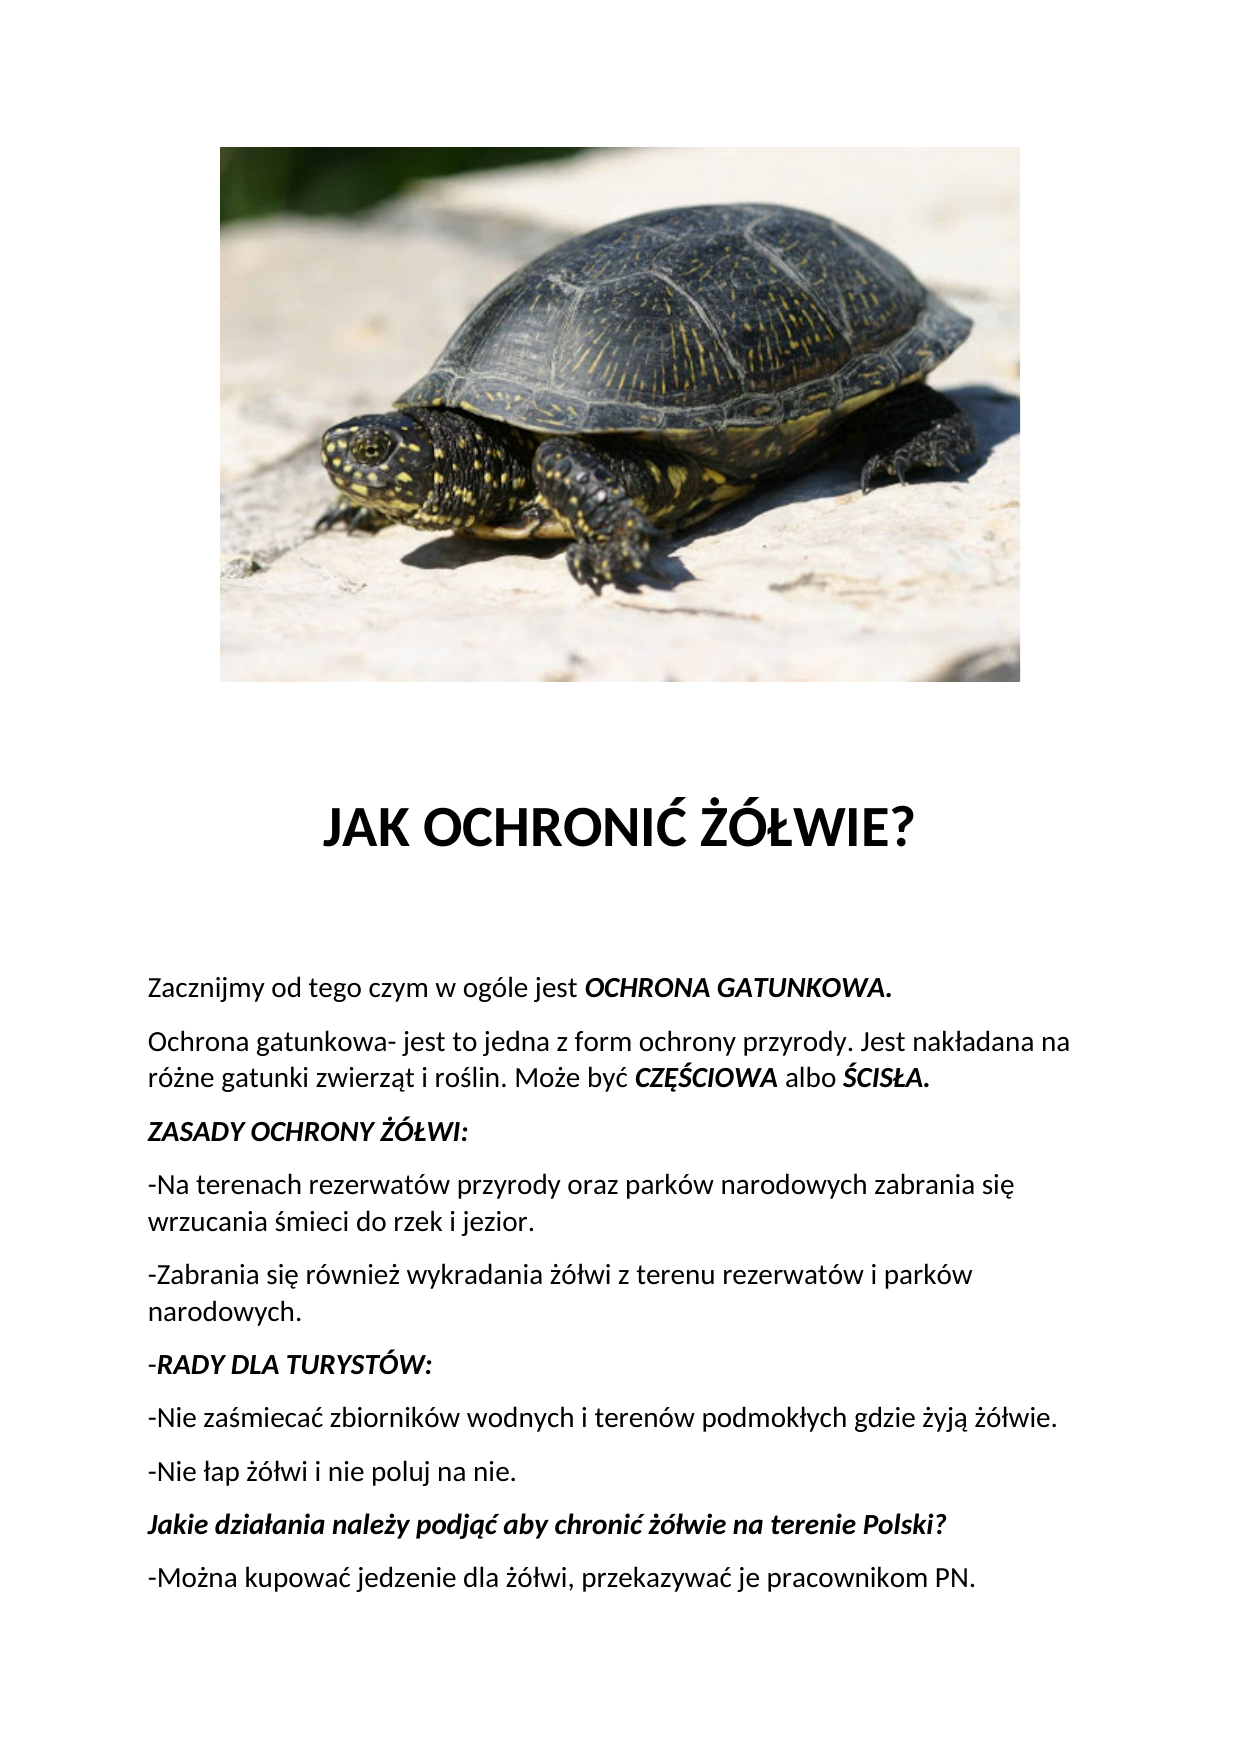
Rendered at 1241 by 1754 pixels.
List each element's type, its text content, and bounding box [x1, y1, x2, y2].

text Zacznijmy od tego czym w ogóle jest OCHRONA GATUNKOWA. [148, 969, 1093, 1005]
text -Nie zaśmiecać zbiorników wodnych i terenów podmokłych gdzie żyją żółwie. [148, 1399, 1093, 1435]
text -RADY DLA TURYSTÓW: [148, 1346, 1093, 1382]
text -Zabrania się również wykradania żółwi z terenu rezerwatów i parków narodowych. [148, 1256, 1093, 1328]
text -Na terenach rezerwatów przyrody oraz parków narodowych zabrania się wrzucania śmieci do rzek i jezior. [148, 1166, 1093, 1238]
text ZASADY OCHRONY ŻÓŁWI: [148, 1113, 1093, 1148]
text -Można kupować jedzenie dla żółwi, przekazywać je pracownikom PN. [148, 1559, 1093, 1595]
text Jakie działania należy podjąć aby chronić żółwie na terenie Polski? [148, 1506, 1093, 1542]
text JAK OCHRONIĆ ŻÓŁWIE? [148, 789, 1093, 861]
text -Nie łap żółwi i nie poluj na nie. [148, 1453, 1093, 1488]
text Ochrona gatunkowa- jest to jedna z form ochrony przyrody. Jest nakładana na różne gatunki zwierząt i roślin. Może być CZĘŚCIOWA albo ŚCISŁA. [148, 1023, 1093, 1095]
